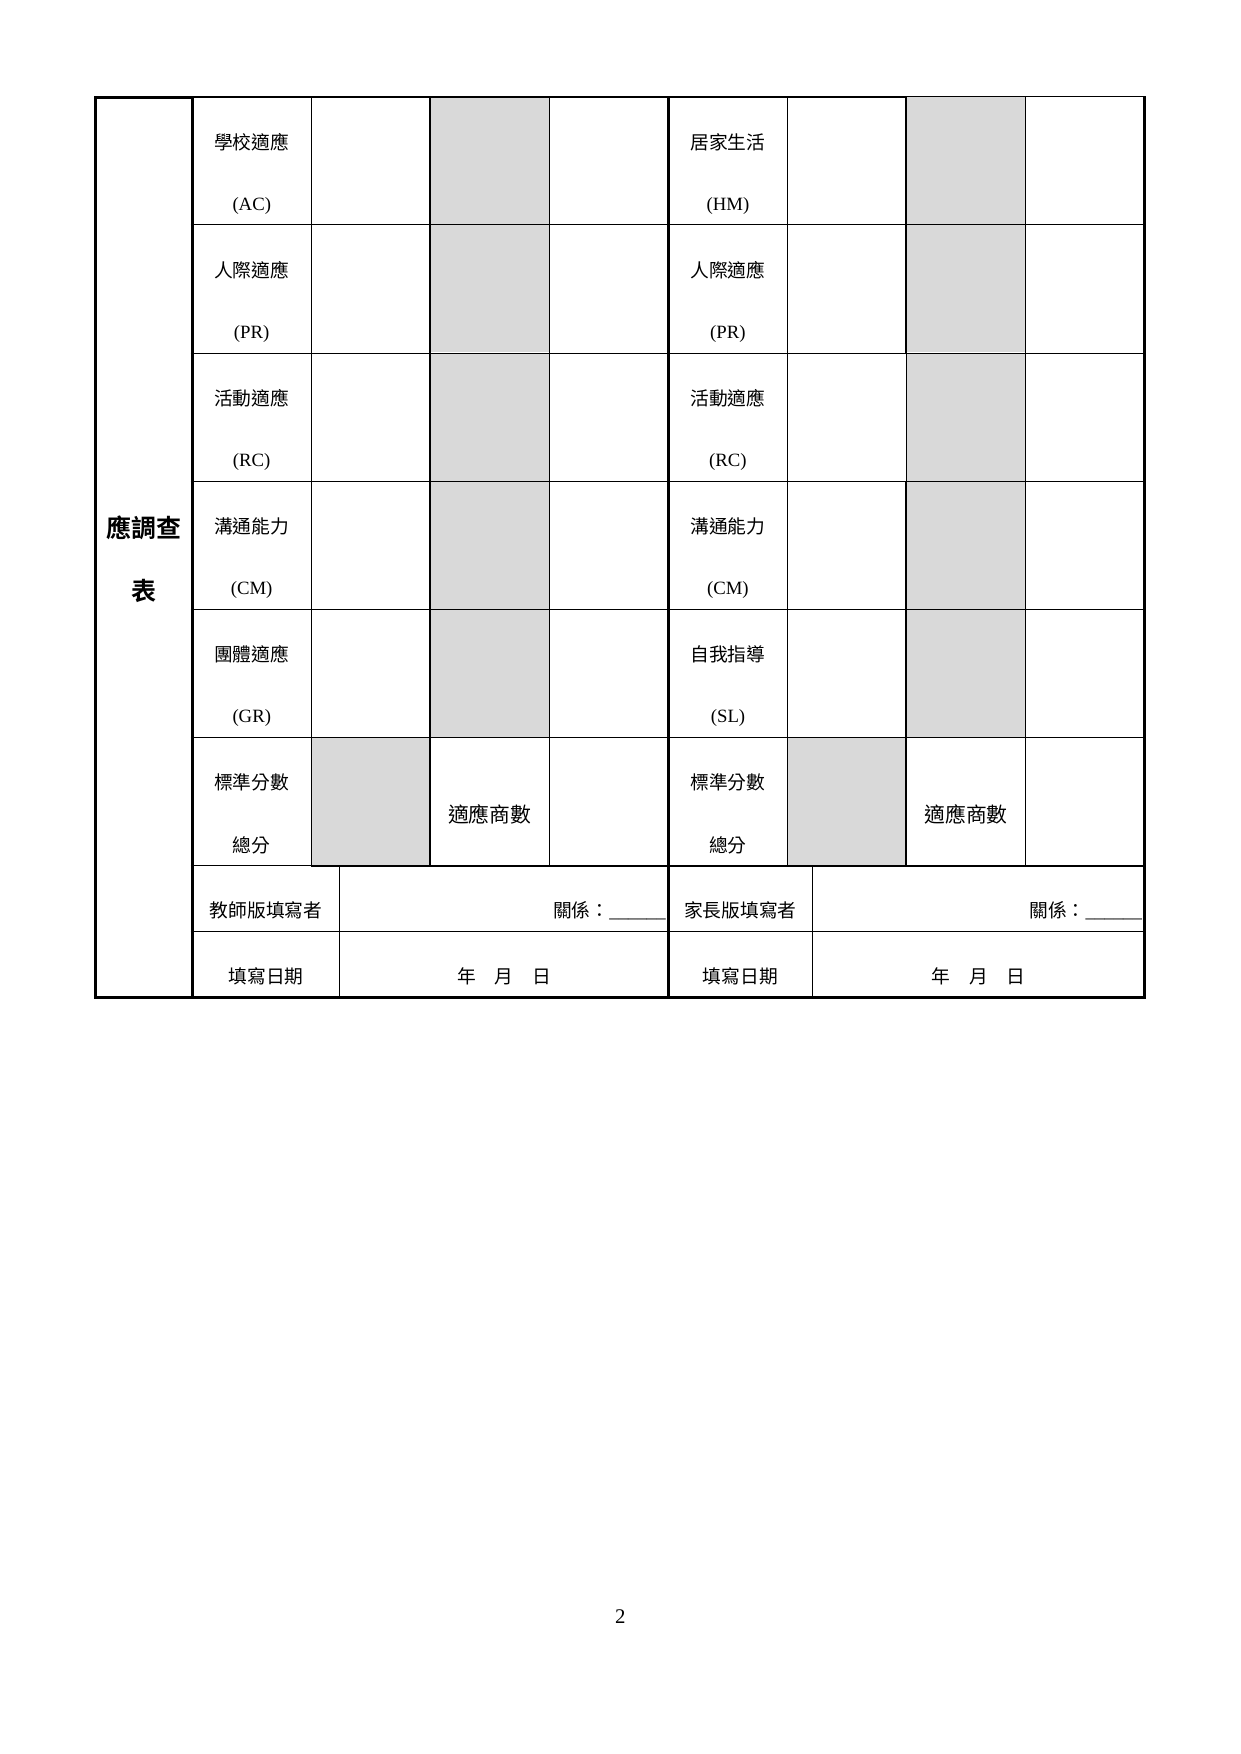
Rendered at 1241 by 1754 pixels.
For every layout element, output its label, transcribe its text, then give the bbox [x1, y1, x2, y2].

table_cell 溝通能力 (CM) [194, 482, 311, 609]
table_cell [312, 225, 429, 352]
table_cell 活動適應 (RC) [194, 354, 311, 481]
table_cell [550, 482, 667, 609]
table_cell 填寫日期 [670, 932, 812, 996]
table_cell [550, 225, 667, 352]
table_cell 年 月 日 [813, 932, 1143, 996]
table_cell [431, 98, 549, 224]
table_cell [312, 354, 429, 481]
table_header 應調查表 [97, 99, 191, 996]
table_cell 適應商數 [431, 738, 549, 865]
table_cell 標準分數 總分 [194, 738, 311, 865]
table_cell [550, 738, 667, 865]
table_cell [1026, 482, 1143, 609]
table_cell [907, 354, 1025, 481]
table_cell 人際適應 (PR) [670, 225, 787, 352]
table_cell [907, 610, 1025, 737]
table_cell 教師版填寫者 [194, 866, 339, 931]
table_cell 年 月 日 [340, 932, 667, 996]
table_cell [907, 482, 1025, 609]
table_cell [431, 610, 549, 737]
table_cell [312, 610, 429, 737]
table_cell 人際適應 (PR) [194, 225, 311, 352]
table_cell [1026, 610, 1143, 737]
table_cell [431, 482, 549, 609]
table_cell [788, 482, 905, 609]
table_cell 關係：______ [340, 867, 667, 931]
table_cell 關係：______ [813, 867, 1143, 931]
table_cell [788, 738, 905, 865]
table_cell [431, 225, 549, 352]
table_cell [907, 97, 1025, 224]
table_cell [907, 225, 1025, 352]
table_cell 溝通能力 (CM) [670, 482, 787, 609]
table_cell 團體適應 (GR) [194, 610, 311, 737]
table_cell [312, 738, 429, 865]
table_cell 家長版填寫者 [670, 867, 812, 931]
table_cell 適應商數 [907, 738, 1025, 865]
table_cell 學校適應 (AC) [194, 98, 311, 224]
table_cell 自我指導 (SL) [670, 610, 787, 737]
table_cell 居家生活 (HM) [670, 98, 787, 224]
table_cell [788, 354, 906, 481]
table_cell [788, 225, 905, 352]
table_cell [431, 354, 549, 481]
table_cell [312, 98, 429, 224]
table_cell [1026, 738, 1143, 865]
table_cell [1026, 225, 1143, 352]
table_cell [788, 98, 905, 224]
table_cell 標準分數 總分 [670, 738, 787, 865]
table_cell [312, 482, 429, 609]
table_cell 活動適應 (RC) [670, 354, 787, 481]
table_cell [550, 98, 667, 224]
table_cell [1026, 354, 1143, 481]
table_cell [550, 610, 667, 737]
table_cell [1026, 97, 1143, 224]
table_cell 填寫日期 [194, 932, 339, 996]
table_cell [788, 610, 905, 737]
table_cell [550, 354, 667, 481]
